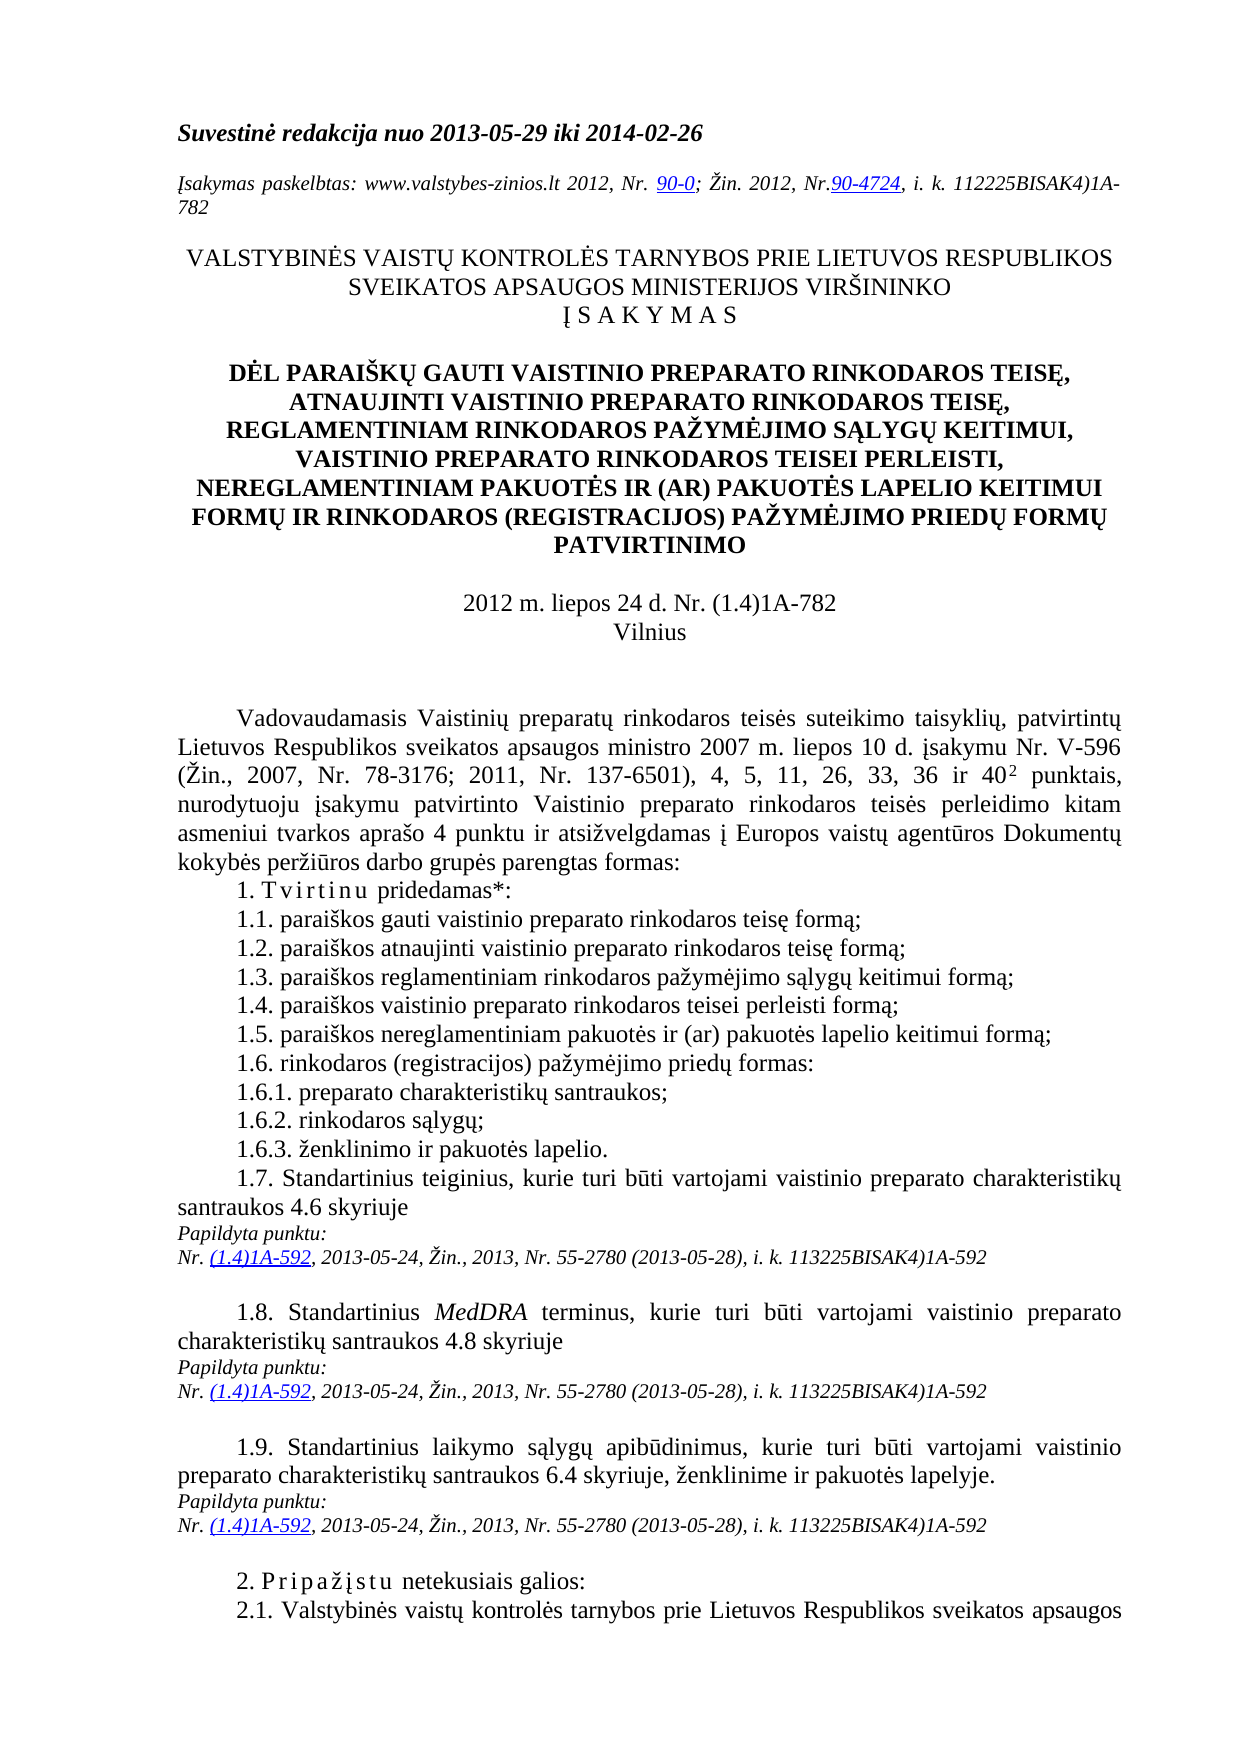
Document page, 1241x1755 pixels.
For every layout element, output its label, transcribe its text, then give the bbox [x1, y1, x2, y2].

text Papildyta punktu: [177, 1489, 1122, 1513]
text 1.7. Standartinius teiginius, kurie turi būti vartojami vaistinio preparato charakteristikų santraukos 4.6 skyriuje [177, 1163, 1122, 1221]
text Nr. (1.4)1A-592, 2013-05-24, Žin., 2013, Nr. 55-2780 (2013-05-28), i. k. 113225BISAK4)1A-592 [177, 1379, 1122, 1403]
text 2.1. Valstybinės vaistų kontrolės tarnybos prie Lietuvos Respublikos sveikatos apsaugos [177, 1595, 1122, 1624]
text 1.3. paraiškos reglamentiniam rinkodaros pažymėjimo sąlygų keitimui formą; [177, 962, 1122, 991]
text 1.6. rinkodaros (registracijos) pažymėjimo priedų formas: [177, 1048, 1122, 1077]
text Papildyta punktu: [177, 1221, 1122, 1245]
text 2012 m. liepos 24 d. Nr. (1.4)1A-782 [177, 588, 1122, 617]
text Nr. (1.4)1A-592, 2013-05-24, Žin., 2013, Nr. 55-2780 (2013-05-28), i. k. 113225BISAK4)1A-592 [177, 1513, 1122, 1537]
text 1.6.2. rinkodaros sąlygų; [177, 1106, 1122, 1134]
text Į S A K Y M A S [177, 301, 1122, 329]
text 2. Pripažįstu netekusiais galios: [177, 1566, 1122, 1595]
text Valstybinės vaistų kontrolės tarnybos Prie LIETUVOS RESPUBLIKOS sveikatos apsaugos ministerijos viršininkO [177, 243, 1122, 301]
text 1. Tvirtinu pridedamas*: [177, 876, 1122, 904]
text 1.6.1. preparato charakteristikų santraukos; [177, 1077, 1122, 1106]
text 1.5. paraiškos nereglamentiniam pakuotės ir (ar) pakuotės lapelio keitimui formą; [177, 1019, 1122, 1048]
text DĖL PARAIŠKŲ GAUTI VAISTINIO PREPARATO RINKODAROS TEISĘ, ATNAUJINTI VAISTINIO PREPARATO RINKODAROS TEISĘ, REGLAMENTINIAM RINKODAROS PAŽYMĖJIMO SĄLYGŲ KEITIMUI, VAISTINIO PREPARATO RINKODAROS TEISEI PERLEISTI, NEREGLAMENTINIAM PAKUOTĖS IR (AR) PAKUOTĖS LAPELIO KEITIMUI FORMŲ IR RINKODAROS (REGISTRACIJOS) PAŽYMĖJIMO PRIEDŲ FORMŲ PATVIRTINIMO [177, 358, 1122, 559]
text Vadovaudamasis Vaistinių preparatų rinkodaros teisės suteikimo taisyklių, patvirtintų Lietuvos Respublikos sveikatos apsaugos ministro 2007 m. liepos 10 d. įsakymu Nr. V-596 (Žin., 2007, Nr. 78-3176; 2011, Nr. 137-6501), 4, 5, 11, 26, 33, 36 ir 402 punktais, nurodytuoju įsakymu patvirtinto Vaistinio preparato rinkodaros teisės perleidimo kitam asmeniui tvarkos aprašo 4 punktu ir atsižvelgdamas į Europos vaistų agentūros Dokumentų kokybės peržiūros darbo grupės parengtas formas: [177, 703, 1122, 876]
text Papildyta punktu: [177, 1355, 1122, 1379]
text 1.8. Standartinius MedDRA terminus, kurie turi būti vartojami vaistinio preparato charakteristikų santraukos 4.8 skyriuje [177, 1297, 1122, 1355]
text Nr. (1.4)1A-592, 2013-05-24, Žin., 2013, Nr. 55-2780 (2013-05-28), i. k. 113225BISAK4)1A-592 [177, 1245, 1122, 1269]
text Įsakymas paskelbtas: www.valstybes-zinios.lt 2012, Nr. 90-0; Žin. 2012, Nr.90-4724, i. k. 112225BISAK4)1A-782 [177, 171, 1122, 219]
text 1.1. paraiškos gauti vaistinio preparato rinkodaros teisę formą; [177, 904, 1122, 933]
text Vilnius [177, 617, 1122, 646]
text 1.9. Standartinius laikymo sąlygų apibūdinimus, kurie turi būti vartojami vaistinio preparato charakteristikų santraukos 6.4 skyriuje, ženklinime ir pakuotės lapelyje. [177, 1432, 1122, 1489]
text 1.2. paraiškos atnaujinti vaistinio preparato rinkodaros teisę formą; [177, 933, 1122, 962]
text 1.4. paraiškos vaistinio preparato rinkodaros teisei perleisti formą; [177, 991, 1122, 1019]
text 1.6.3. ženklinimo ir pakuotės lapelio. [177, 1134, 1122, 1163]
text Suvestinė redakcija nuo 2013-05-29 iki 2014-02-26 [177, 118, 1122, 147]
